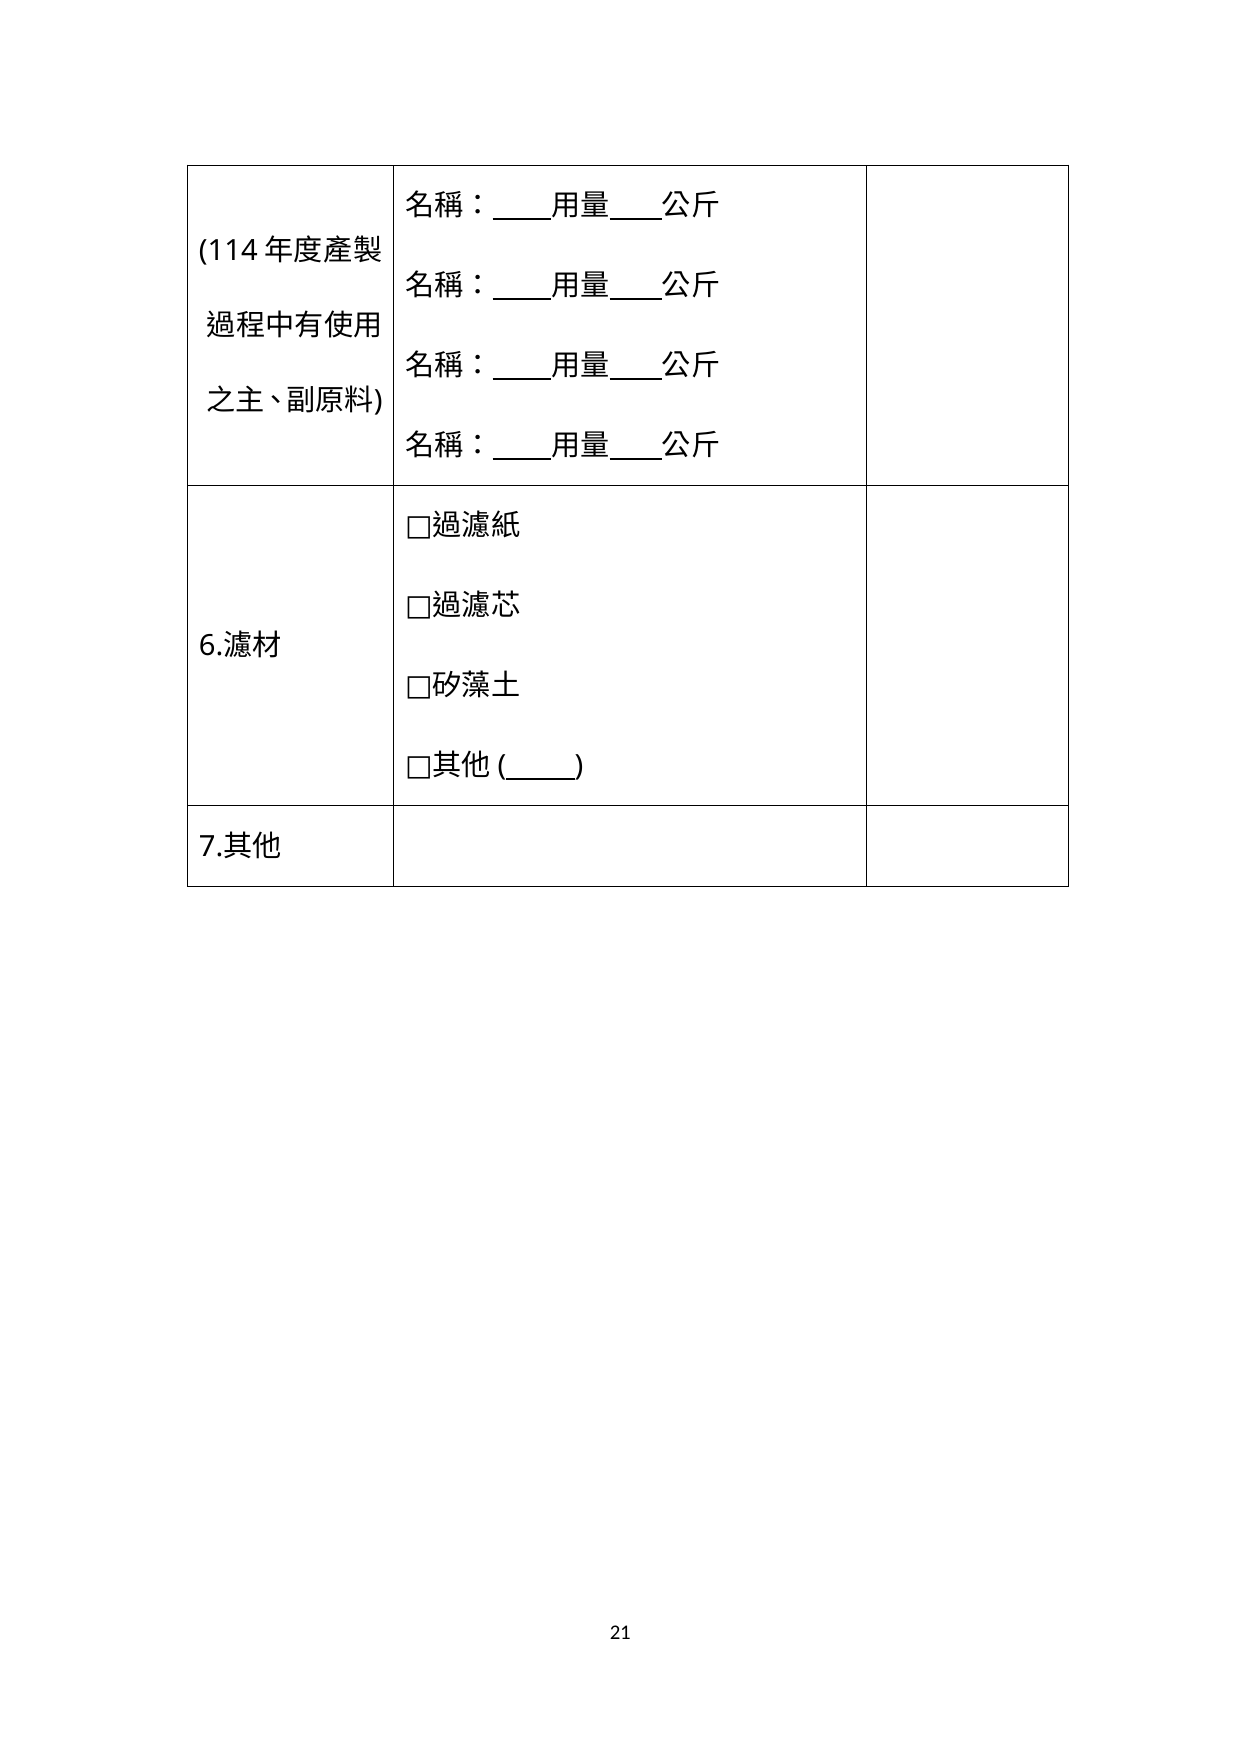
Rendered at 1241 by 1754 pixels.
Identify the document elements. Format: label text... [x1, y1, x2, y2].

table_cell [867, 486, 1068, 805]
table_cell 名稱： 用量 公斤 名稱： 用量 公斤 名稱： 用量 公斤 名稱： 用量 公斤 [394, 166, 866, 485]
table_cell □過濾紙 □過濾芯 □矽藻土 □其他 ( ) [394, 486, 866, 805]
table_cell 7.其他 [188, 806, 393, 886]
table_cell 6.濾材 [188, 486, 393, 805]
table_cell (114年度產製過程中有使用之主、副原料) [188, 166, 393, 485]
table_cell [394, 806, 866, 886]
table_cell [867, 166, 1068, 485]
table_cell [867, 806, 1068, 886]
